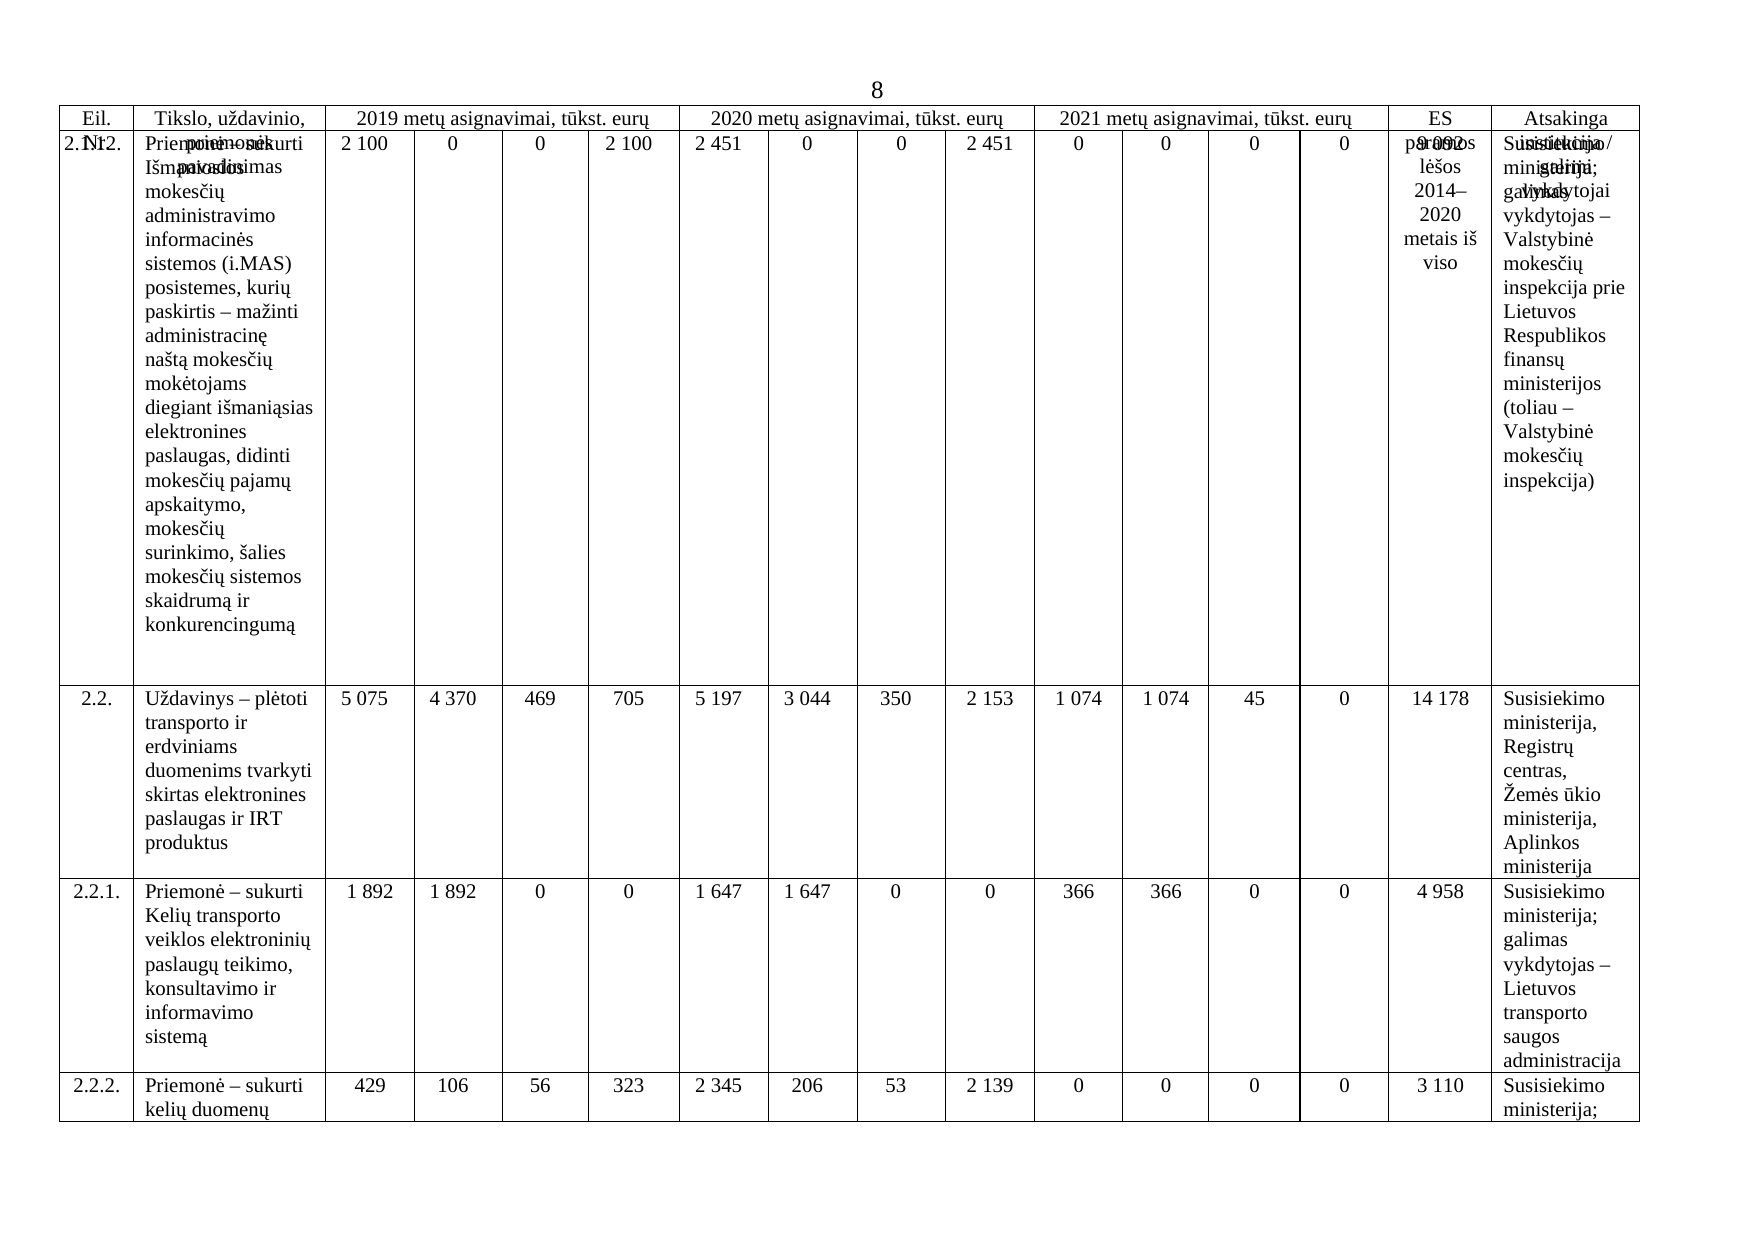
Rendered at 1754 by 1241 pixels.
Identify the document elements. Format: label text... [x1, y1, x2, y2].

table_cell 1 647 [769, 879, 857, 1072]
table_cell 0 [1035, 131, 1122, 685]
table_header 2020 metų asignavimai, tūkst. eurų [680, 106, 1034, 129]
table_header Eil. Nr. [60, 106, 133, 130]
table_header ES paramos lėšos 2014–2020 metais iš viso [1389, 106, 1491, 130]
table_cell 350 [858, 686, 945, 878]
table_cell 2.2. [60, 686, 133, 878]
table_cell 3 044 [769, 686, 857, 878]
table_cell 45 [1209, 686, 1299, 878]
table_cell Susisiekimo ministerija; galimas vykdytojas – Lietuvos automobilių kelių direkcija prie Susisiekimo ministerijos [1492, 1073, 1639, 1121]
table_cell 2 451 [946, 131, 1034, 685]
table_cell 4 370 [415, 686, 502, 878]
table_cell 366 [1035, 879, 1122, 1072]
table_cell 0 [946, 879, 1034, 1072]
table_cell 0 [1301, 131, 1388, 685]
table_cell 0 [1209, 131, 1299, 685]
table_cell Uždavinys – plėtoti transporto ir erdviniams duomenims tvarkyti skirtas elektronines paslaugas ir IRT produktus [134, 686, 325, 878]
table_cell 5 075 [326, 686, 414, 878]
table_cell 0 [1209, 879, 1299, 1072]
table_cell 0 [1301, 1073, 1388, 1121]
table_cell 3 110 [1389, 1073, 1491, 1121]
table_header 2019 metų asignavimai, tūkst. eurų [326, 106, 679, 129]
table_cell 0 [769, 131, 857, 685]
table_cell 1 074 [1035, 686, 1122, 878]
table_cell 0 [858, 131, 945, 685]
table_cell 53 [858, 1073, 945, 1121]
table_cell 14 178 [1389, 686, 1491, 878]
table_cell 0 [415, 131, 502, 685]
table_cell 1 892 [415, 879, 502, 1072]
table_cell 1 074 [1123, 686, 1208, 878]
table_cell 2 100 [589, 131, 679, 685]
table_cell 2.2.2. [60, 1073, 133, 1121]
table_cell 0 [1209, 1073, 1299, 1121]
table_cell 0 [1301, 686, 1388, 878]
table_cell 0 [858, 879, 945, 1072]
table_cell 1 647 [680, 879, 768, 1072]
table_cell Priemonė – sukurti Kelių transporto veiklos elektroninių paslaugų teikimo, konsultavimo ir informavimo sistemą [134, 879, 325, 1072]
table_cell 2 451 [680, 131, 768, 685]
table_cell 366 [1123, 879, 1208, 1072]
table_cell Priemonė – sukurti Išmaniosios mokesčių administravimo informacinės sistemos (i.MAS) posistemes, kurių paskirtis – mažinti administracinę naštą mokesčių mokėtojams diegiant išmaniąsias elektronines paslaugas, didinti mokesčių pajamų apskaitymo, mokesčių surinkimo, šalies mokesčių sistemos skaidrumą ir konkurencingumą [134, 131, 325, 685]
table_cell 2 153 [946, 686, 1034, 878]
table_cell 2 139 [946, 1073, 1034, 1121]
table_cell 1 892 [326, 879, 414, 1072]
table_cell 323 [589, 1073, 679, 1121]
table_cell Susisiekimo ministerija, Registrų centras, Žemės ūkio ministerija, Aplinkos ministerija [1492, 686, 1639, 878]
table_cell 2.2.1. [60, 879, 133, 1072]
table_cell Priemonė – sukurti kelių duomenų elektroninę paslaugą [134, 1073, 325, 1121]
table_cell 5 197 [680, 686, 768, 878]
table_cell 429 [326, 1073, 414, 1121]
table_cell 0 [1123, 131, 1208, 685]
table_header Atsakinga institucija / galimi vykdytojai [1492, 106, 1639, 130]
table_cell 56 [503, 1073, 588, 1121]
table_cell 4 958 [1389, 879, 1491, 1072]
table_header 2021 metų asignavimai, tūkst. eurų [1035, 106, 1388, 129]
table_cell 2 100 [326, 131, 414, 685]
table_header Tikslo, uždavinio, priemonės pavadinimas [134, 106, 325, 130]
table_cell 2 345 [680, 1073, 768, 1121]
table_cell 0 [503, 879, 588, 1072]
table_cell 0 [503, 131, 588, 685]
table_cell 0 [1035, 1073, 1122, 1121]
table_cell 0 [1301, 879, 1388, 1072]
table_cell 106 [415, 1073, 502, 1121]
table_cell 206 [769, 1073, 857, 1121]
table_cell 469 [503, 686, 588, 878]
table_cell Susisiekimo ministerija; galimas vykdytojas – Valstybinė mokesčių inspekcija prie Lietuvos Respublikos finansų ministerijos (toliau – Valstybinė mokesčių inspekcija) [1492, 131, 1639, 685]
table_cell 0 [589, 879, 679, 1072]
table_cell 705 [589, 686, 679, 878]
table_cell 9 092 [1389, 131, 1491, 685]
table_cell Susisiekimo ministerija; galimas vykdytojas – Lietuvos transporto saugos administracija [1492, 879, 1639, 1072]
table_cell 2.1.12. [60, 131, 133, 685]
table_cell 0 [1123, 1073, 1208, 1121]
